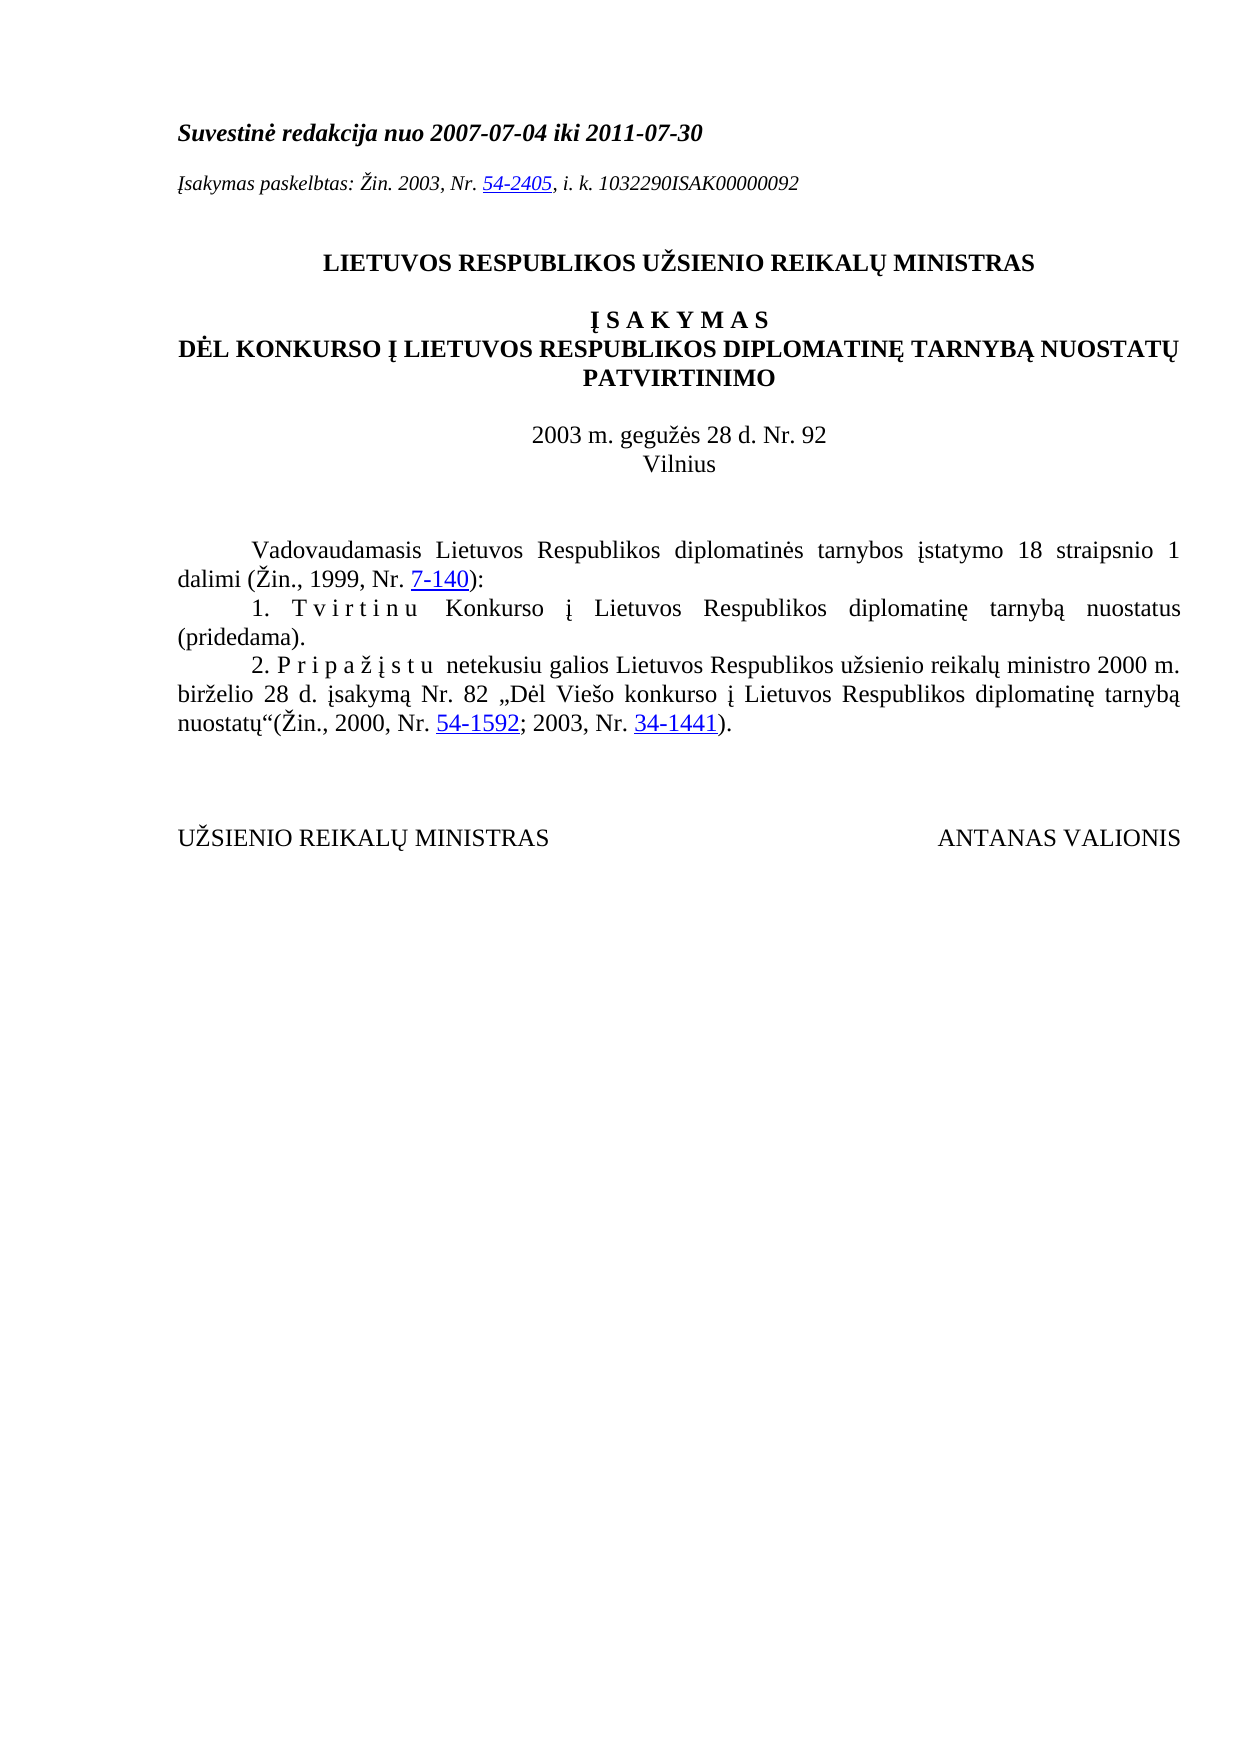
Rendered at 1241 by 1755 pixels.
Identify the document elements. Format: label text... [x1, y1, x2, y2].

text Vilnius [177, 449, 1181, 478]
text Vadovaudamasis Lietuvos Respublikos diplomatinės tarnybos įstatymo 18 straipsnio 1 dalimi (Žin., 1999, Nr. 7-140): [177, 535, 1181, 593]
text DĖL KONKURSO Į LIETUVOS RESPUBLIKOS DIPLOMATINĘ TARNYBĄ NUOSTATŲ PATVIRTINIMO [177, 334, 1181, 392]
text Į S A K Y M A S [177, 305, 1181, 334]
text UŽSIENIO REIKALŲ MINISTRAS ANTANAS VALIONIS [177, 823, 1181, 852]
text LIETUVOS RESPUBLIKOS UŽSIENIO REIKALŲ MINISTRAS [177, 248, 1181, 277]
text Įsakymas paskelbtas: Žin. 2003, Nr. 54-2405, i. k. 1032290ISAK00000092 [177, 171, 1181, 195]
text Suvestinė redakcija nuo 2007-07-04 iki 2011-07-30 [177, 118, 1181, 147]
text 1. Tvirtinu Konkurso į Lietuvos Respublikos diplomatinę tarnybą nuostatus (pridedama). [177, 593, 1181, 650]
text 2. Pripažįstu netekusiu galios Lietuvos Respublikos užsienio reikalų ministro 2000 m. birželio 28 d. įsakymą Nr. 82 „Dėl Viešo konkurso į Lietuvos Respublikos diplomatinę tarnybą nuostatų“(Žin., 2000, Nr. 54-1592; 2003, Nr. 34-1441). [177, 650, 1181, 737]
text 2003 m. gegužės 28 d. Nr. 92 [177, 420, 1181, 449]
